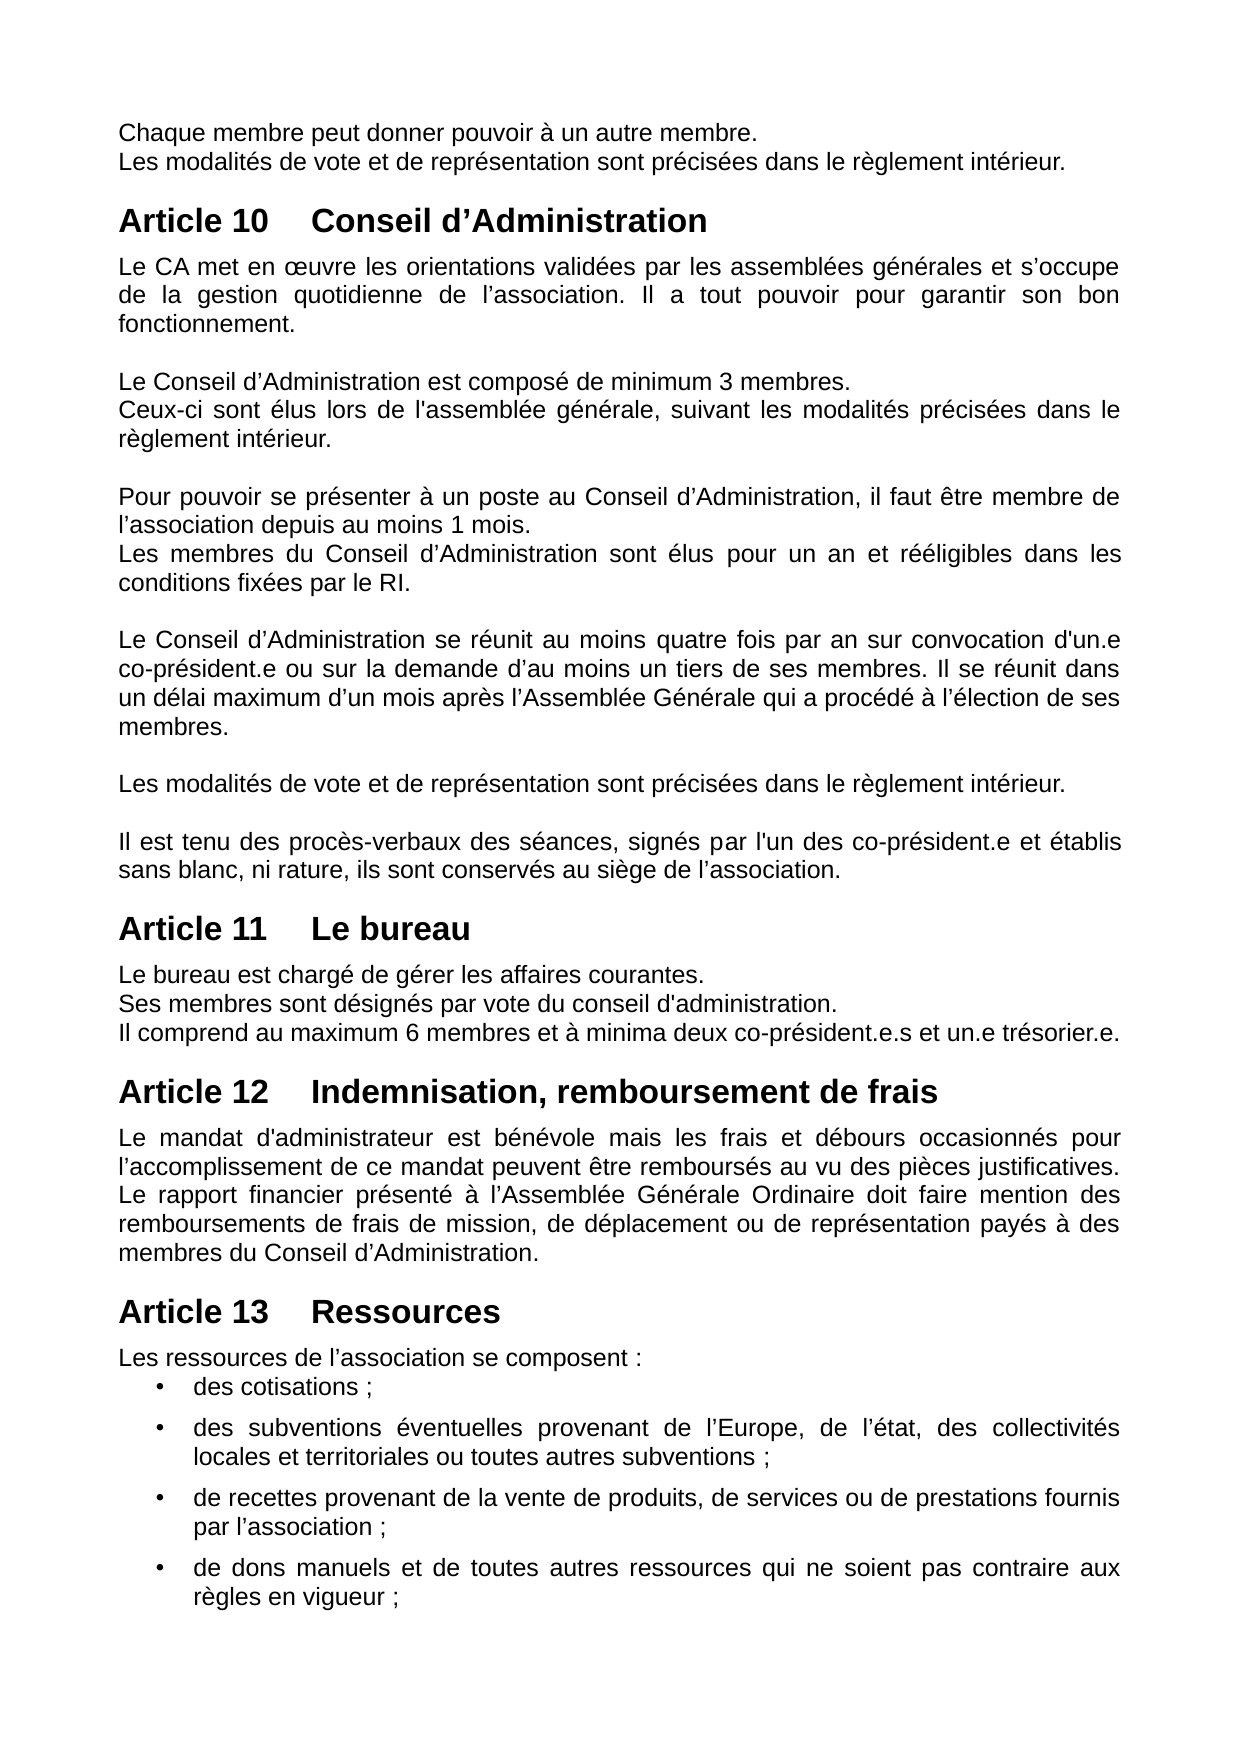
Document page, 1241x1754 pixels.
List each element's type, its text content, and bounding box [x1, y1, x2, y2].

text Ses membres sont désignés par vote du conseil d'administration. [118, 989, 1122, 1018]
text Il est tenu des procès-verbaux des séances, signés par l'un des co-président.e et établis sans blanc, ni rature, ils sont conservés au siège de l’association. [118, 827, 1122, 884]
list de recettes provenant de la vente de produits, de services ou de prestations fournis par l’association ; [156, 1483, 1122, 1541]
text Les modalités de vote et de représentation sont précisées dans le règlement intérieur. [118, 769, 1122, 798]
subtitle Indemnisation, remboursement de frais [118, 1072, 1122, 1110]
text Il comprend au maximum 6 membres et à minima deux co-président.e.s et un.e trésorier.e. [118, 1018, 1122, 1047]
list de dons manuels et de toutes autres ressources qui ne soient pas contraire aux règles en vigueur ; [156, 1553, 1122, 1611]
subtitle Ressources [118, 1292, 1122, 1330]
text Les modalités de vote et de représentation sont précisées dans le règlement intérieur. [118, 147, 1122, 176]
list des cotisations ; [156, 1371, 1122, 1400]
text Le bureau est chargé de gérer les affaires courantes. [118, 960, 1122, 989]
text Le Conseil d’Administration se réunit au moins quatre fois par an sur convocation d'un.e co-président.e ou sur la demande d’au moins un tiers de ses membres. Il se réunit dans un délai maximum d’un mois après l’Assemblée Générale qui a procédé à l’élection de ses membres. [118, 626, 1122, 741]
list des subventions éventuelles provenant de l’Europe, de l’état, des collectivités locales et territoriales ou toutes autres subventions ; [156, 1413, 1122, 1470]
text Chaque membre peut donner pouvoir à un autre membre. [118, 118, 1122, 147]
subtitle Conseil d’Administration [118, 201, 1122, 239]
text Les ressources de l’association se composent : [118, 1343, 1122, 1371]
text Pour pouvoir se présenter à un poste au Conseil d’Administration, il faut être membre de l’association depuis au moins 1 mois. [118, 482, 1122, 539]
text Ceux-ci sont élus lors de l'assemblée générale, suivant les modalités précisées dans le règlement intérieur. [118, 396, 1122, 453]
text Le mandat d'administrateur est bénévole mais les frais et débours occasionnés pour l’accomplissement de ce mandat peuvent être remboursés au vu des pièces justificatives. Le rapport financier présenté à l’Assemblée Générale Ordinaire doit faire mention des remboursements de frais de mission, de déplacement ou de représentation payés à des membres du Conseil d’Administration. [118, 1123, 1122, 1267]
subtitle Le bureau [118, 909, 1122, 948]
text Le CA met en œuvre les orientations validées par les assemblées générales et s’occupe de la gestion quotidienne de l’association. Il a tout pouvoir pour garantir son bon fonctionnement. [118, 252, 1122, 338]
text Le Conseil d’Administration est composé de minimum 3 membres. [118, 367, 1122, 396]
text Les membres du Conseil d’Administration sont élus pour un an et rééligibles dans les conditions fixées par le RI. [118, 539, 1122, 597]
